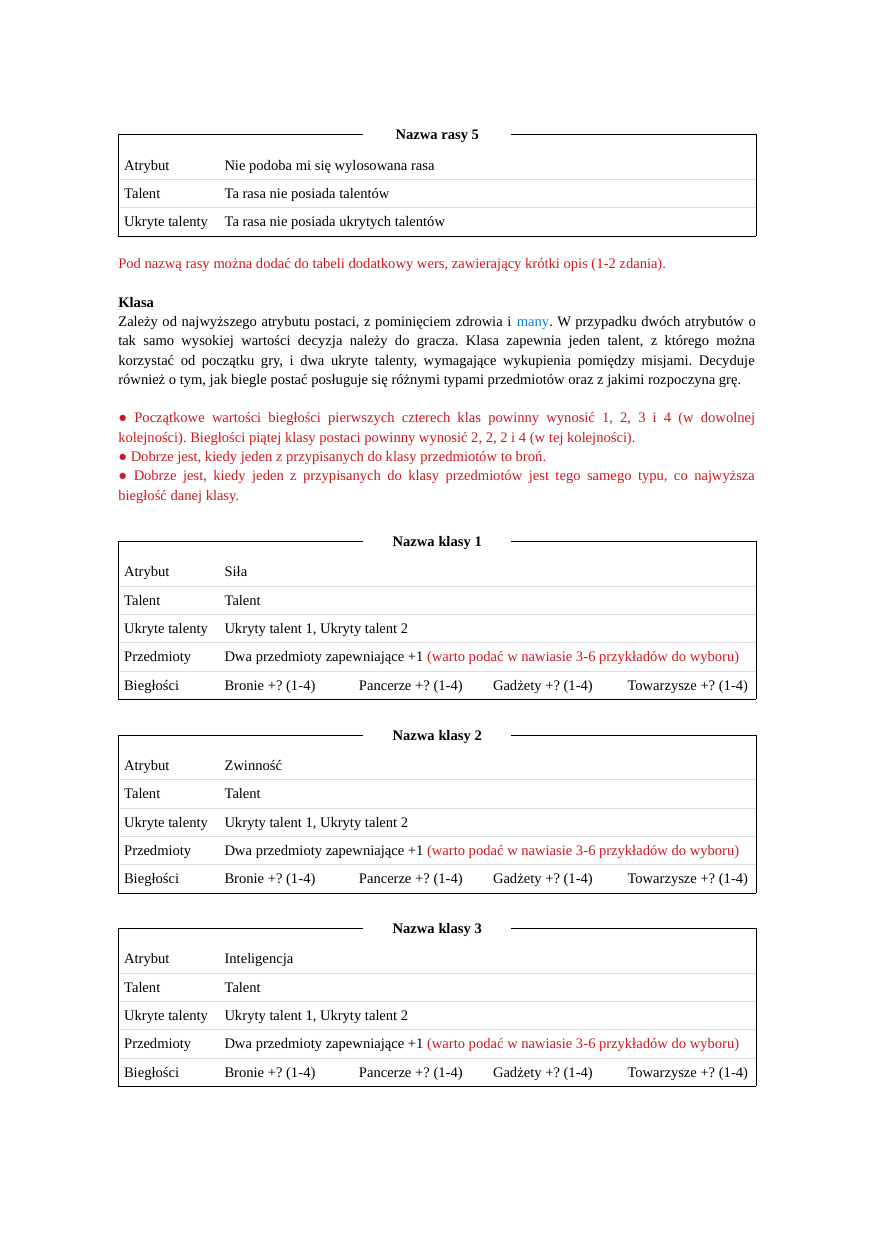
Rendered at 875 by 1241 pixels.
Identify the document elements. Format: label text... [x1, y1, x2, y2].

table_cell [119, 542, 363, 557]
table_cell Dwa przedmioty zapewniające +1 (warto podać w nawiasie 3-6 przykładów do wyboru) [219, 643, 756, 671]
table_cell [119, 929, 363, 944]
table_cell Przedmioty [119, 1030, 218, 1058]
table_cell Atrybut [119, 751, 218, 779]
table_cell Nie podoba mi się wylosowana rasa [219, 151, 756, 179]
table_cell Biegłości [119, 865, 218, 892]
text Zależy od najwyższego atrybutu postaci, z pominięciem zdrowia i many. W przypadku dwóch atrybutów o tak samo wysokiej wartości decyzja należy do gracza. Klasa zapewnia jeden talent, z którego można korzystać od początku gry, i dwa ukryte talenty, wymagające wykupienia pomiędzy misjami. Decyduje również o tym, jak biegle postać posługuje się różnymi typami przedmiotów oraz z jakimi rozpoczyna grę. [118, 313, 756, 387]
table_cell Towarzysze +? (1-4) [622, 1059, 756, 1086]
text ● Dobrze jest, kiedy jeden z przypisanych do klasy przedmiotów to broń. [118, 448, 756, 464]
table_cell Ukryte talenty [119, 208, 218, 236]
table_header [118, 118, 363, 134]
table_header [511, 118, 756, 134]
table_cell [511, 135, 756, 151]
table_header Nazwa klasy 2 [363, 718, 511, 751]
table_cell Gadżety +? (1-4) [487, 1059, 622, 1086]
table_cell Ukryty talent 1, Ukryty talent 2 [219, 1002, 756, 1029]
table_cell Talent [119, 587, 218, 614]
text ● Początkowe wartości biegłości pierwszych czterech klas powinny wynosić 1, 2, 3 i 4 (w dowolnej kolejności). Biegłości piątej klasy postaci powinny wynosić 2, 2, 2 i 4 (w tej kolejności). [118, 409, 756, 445]
table_cell Talent [219, 974, 756, 1001]
table_cell Talent [119, 974, 218, 1001]
table_header Nazwa klasy 3 [363, 912, 511, 944]
table_cell Przedmioty [119, 643, 218, 671]
table_cell Atrybut [119, 151, 218, 179]
table_header [511, 718, 756, 734]
table_cell Bronie +? (1-4) [219, 672, 353, 699]
text ● Dobrze jest, kiedy jeden z przypisanych do klasy przedmiotów jest tego samego typu, co najwyższa biegłość danej klasy. [118, 467, 756, 503]
table_cell [511, 736, 756, 751]
table_header Nazwa klasy 1 [363, 525, 511, 557]
table_cell Dwa przedmioty zapewniające +1 (warto podać w nawiasie 3-6 przykładów do wyboru) [219, 1030, 756, 1058]
table_cell Bronie +? (1-4) [219, 865, 353, 892]
table_header [511, 912, 756, 928]
table_cell Talent [119, 780, 218, 807]
table_cell Pancerze +? (1-4) [353, 865, 487, 892]
table_header Nazwa rasy 5 [363, 118, 511, 151]
table_cell Talent [219, 587, 756, 614]
table_cell [119, 736, 363, 751]
table_cell Biegłości [119, 672, 218, 699]
table_cell Pancerze +? (1-4) [353, 1059, 487, 1086]
table_cell Siła [219, 558, 756, 586]
table_cell Ukryte talenty [119, 809, 218, 836]
table_cell Towarzysze +? (1-4) [622, 865, 756, 892]
table_cell Talent [219, 780, 756, 807]
table_cell Atrybut [119, 558, 218, 586]
text Klasa [118, 293, 756, 310]
table_cell Ta rasa nie posiada talentów [219, 180, 756, 207]
text Pod nazwą rasy można dodać do tabeli dodatkowy wers, zawierający krótki opis (1-2 zdania). [118, 255, 756, 272]
table_header [118, 525, 363, 541]
table_cell [119, 135, 363, 151]
table_cell [511, 929, 756, 944]
table_cell Atrybut [119, 945, 218, 973]
table_cell Talent [119, 180, 218, 207]
table_header [118, 718, 363, 734]
table_cell Pancerze +? (1-4) [353, 672, 487, 699]
table_cell [511, 542, 756, 557]
table_header [118, 912, 363, 928]
table_cell Zwinność [219, 751, 756, 779]
table_cell Ukryte talenty [119, 1002, 218, 1029]
table_cell Bronie +? (1-4) [219, 1059, 353, 1086]
table_header [511, 525, 756, 541]
table_cell Towarzysze +? (1-4) [622, 672, 756, 699]
table_cell Ta rasa nie posiada ukrytych talentów [219, 208, 756, 236]
table_cell Ukryty talent 1, Ukryty talent 2 [219, 615, 756, 642]
table_cell Ukryte talenty [119, 615, 218, 642]
table_cell Inteligencja [219, 945, 756, 973]
table_cell Biegłości [119, 1059, 218, 1086]
table_cell Dwa przedmioty zapewniające +1 (warto podać w nawiasie 3-6 przykładów do wyboru) [219, 837, 756, 864]
table_cell Ukryty talent 1, Ukryty talent 2 [219, 809, 756, 836]
table_cell Gadżety +? (1-4) [487, 865, 622, 892]
table_cell Przedmioty [119, 837, 218, 864]
table_cell Gadżety +? (1-4) [487, 672, 622, 699]
